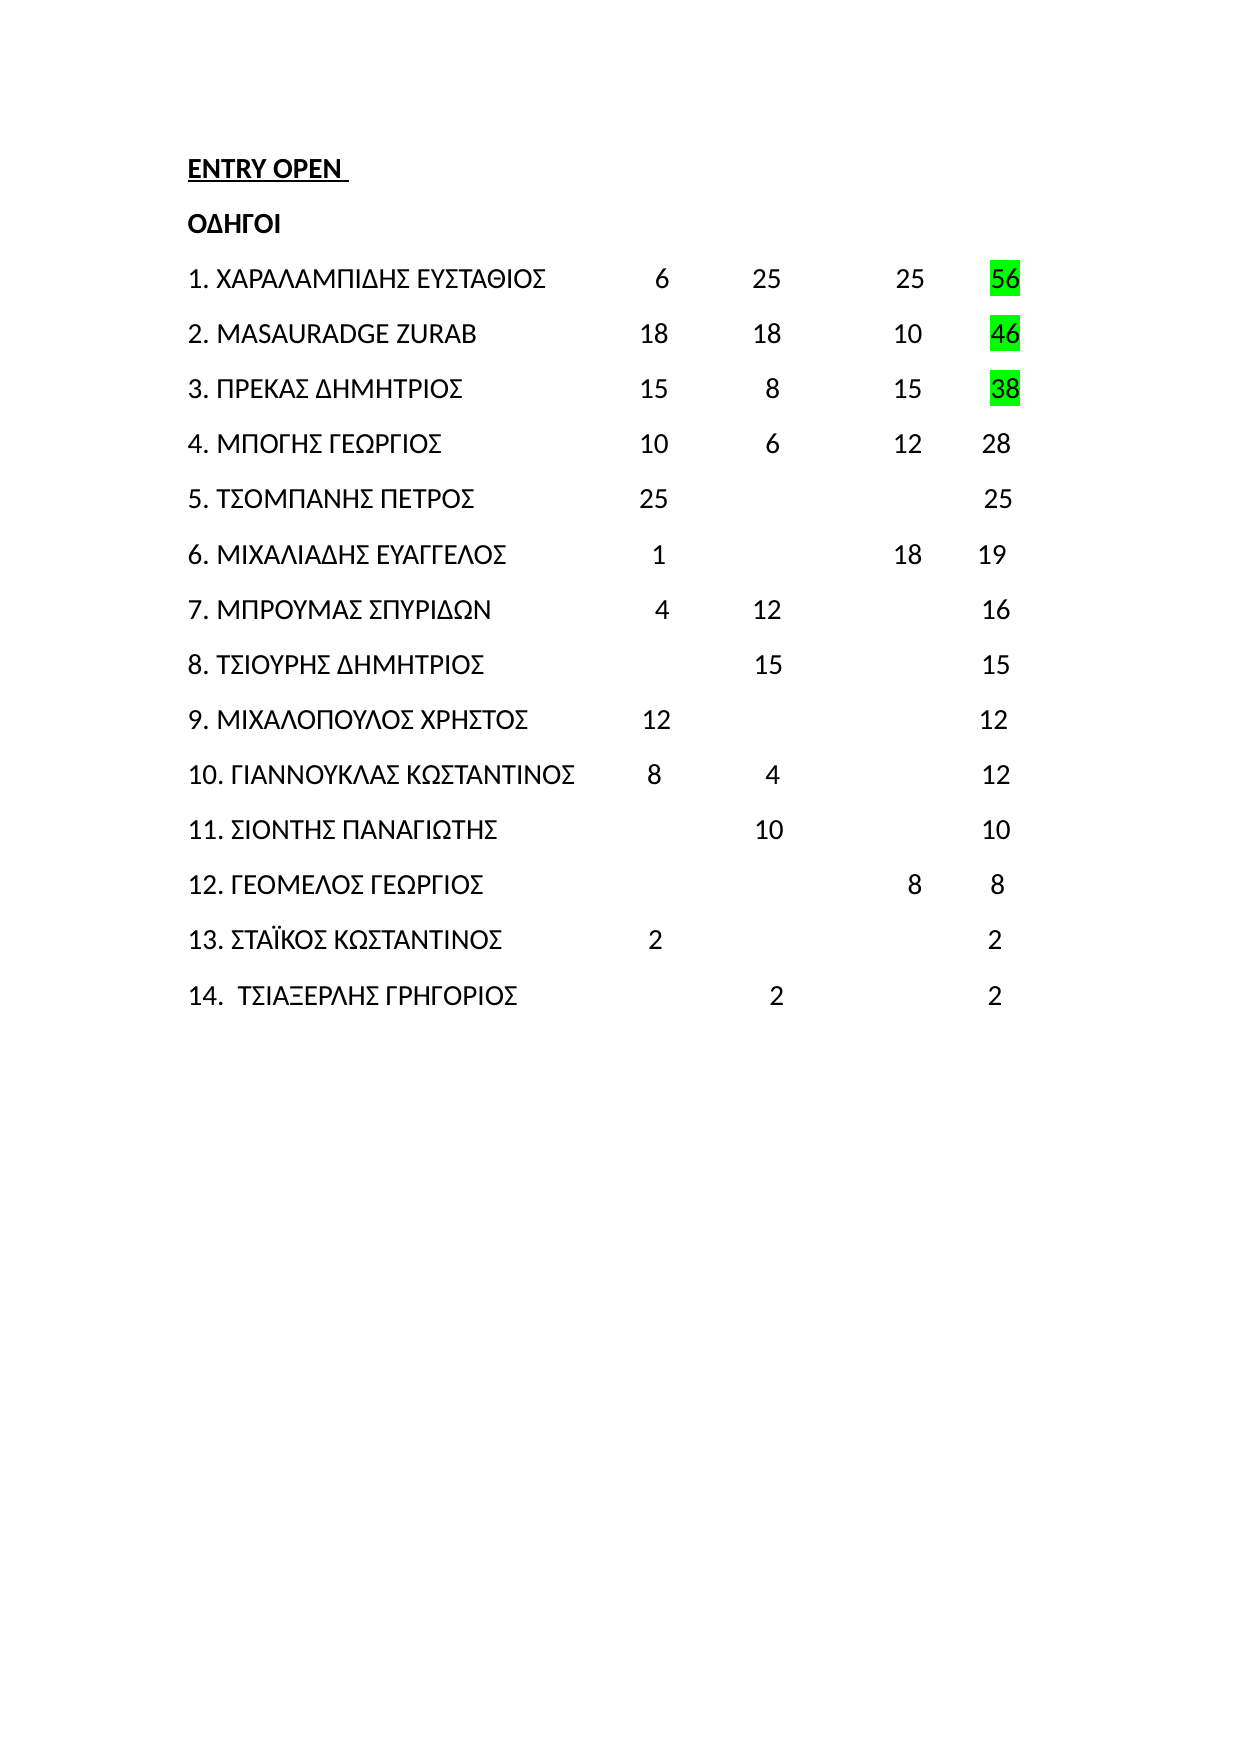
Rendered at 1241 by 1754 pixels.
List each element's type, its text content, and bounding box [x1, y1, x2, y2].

text 14. ΤΣΙΑΞΕΡΛΗΣ ΓΡΗΓΟΡΙΟΣ 2 2 [187, 977, 1053, 1012]
text 7. ΜΠΡΟΥΜΑΣ ΣΠΥΡΙΔΩΝ 4 12 16 [187, 591, 1053, 626]
text 11. ΣΙΟΝΤΗΣ ΠΑΝΑΓΙΩΤΗΣ 10 10 [187, 811, 1053, 847]
text 4. ΜΠΟΓΗΣ ΓΕΩΡΓΙΟΣ 10 6 12 28 [187, 426, 1053, 461]
text ENTRY OPEN [187, 150, 1053, 186]
text 13. ΣΤΑΪΚΟΣ ΚΩΣΤΑΝΤΙΝΟΣ 2 2 [187, 921, 1053, 957]
text 10. ΓΙΑΝΝΟΥΚΛΑΣ ΚΩΣΤΑΝΤΙΝΟΣ 8 4 12 [187, 756, 1053, 792]
text 9. ΜΙΧΑΛΟΠΟΥΛΟΣ ΧΡΗΣΤΟΣ 12 12 [187, 701, 1053, 737]
text 6. ΜΙΧΑΛΙΑΔΗΣ ΕΥΑΓΓΕΛΟΣ 1 18 19 [187, 536, 1053, 571]
text 2. MASAURADGE ZURAB 18 18 10 46 [187, 315, 1053, 351]
text 8. ΤΣΙΟΥΡΗΣ ΔΗΜΗΤΡΙΟΣ 15 15 [187, 646, 1053, 682]
text 12. ΓΕΟΜΕΛΟΣ ΓΕΩΡΓΙΟΣ 8 8 [187, 866, 1053, 902]
text 5. ΤΣΟΜΠΑΝΗΣ ΠΕΤΡΟΣ 25 25 [187, 481, 1053, 516]
text 1. ΧΑΡΑΛΑΜΠΙΔΗΣ ΕΥΣΤΑΘΙΟΣ 6 25 25 56 [187, 260, 1053, 296]
text ΟΔΗΓΟΙ [187, 205, 1053, 241]
text 3. ΠΡΕΚΑΣ ΔΗΜΗΤΡΙΟΣ 15 8 15 38 [187, 370, 1053, 406]
